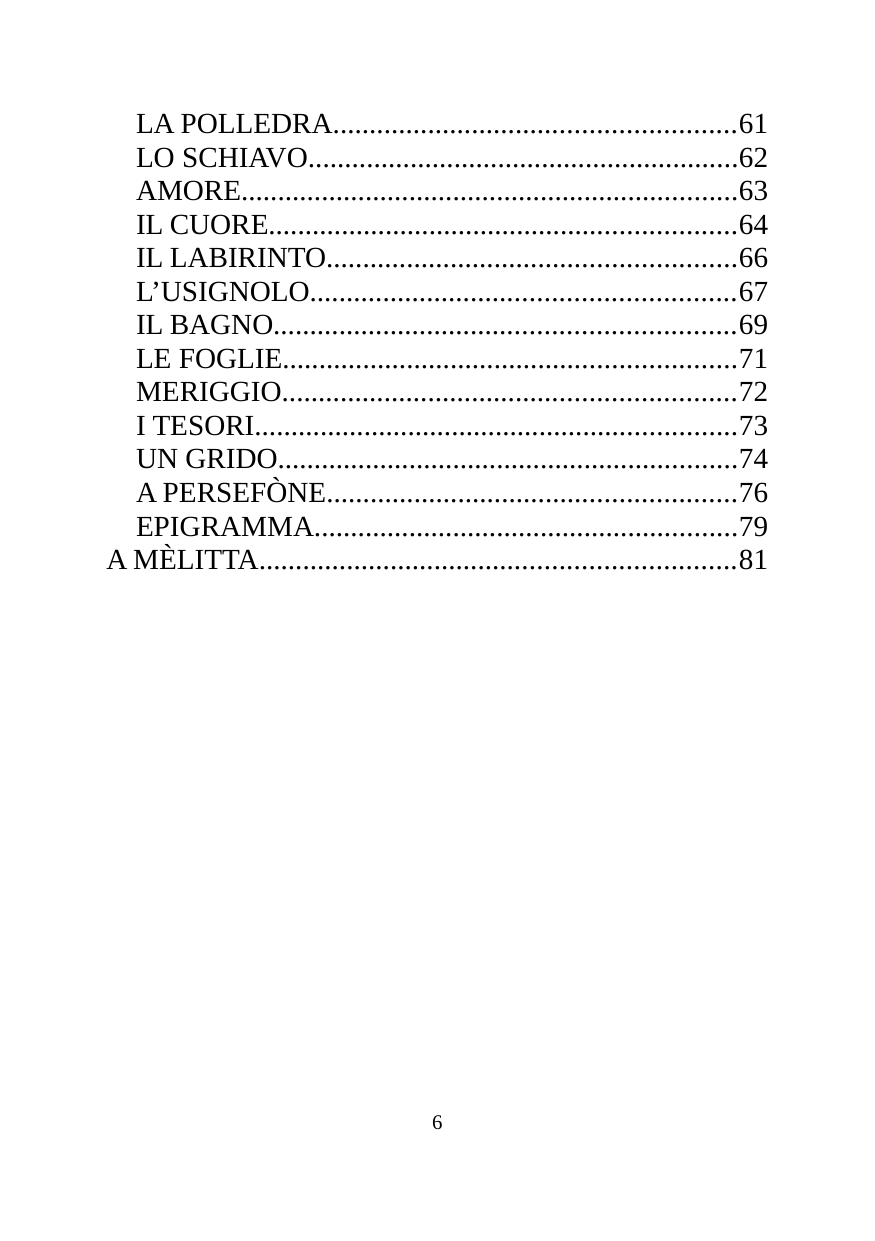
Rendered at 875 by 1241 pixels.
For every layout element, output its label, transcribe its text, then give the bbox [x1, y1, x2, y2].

text A PERSEFÒNE 76 [136, 475, 768, 509]
text AMORE 63 [136, 173, 768, 207]
text A MÈLITTA 81 [106, 542, 768, 576]
text LE FOGLIE 71 [136, 341, 768, 374]
text IL LABIRINTO 66 [136, 240, 768, 274]
text LA POLLEDRA 61 [136, 106, 768, 140]
text L’USIGNOLO 67 [136, 274, 768, 307]
text LO SCHIAVO 62 [136, 140, 768, 173]
text IL BAGNO 69 [136, 307, 768, 341]
text UN GRIDO 74 [136, 442, 768, 475]
text MERIGGIO 72 [136, 374, 768, 408]
text EPIGRAMMA 79 [136, 509, 768, 542]
text I TESORI 73 [136, 408, 768, 442]
text IL CUORE 64 [136, 207, 768, 240]
